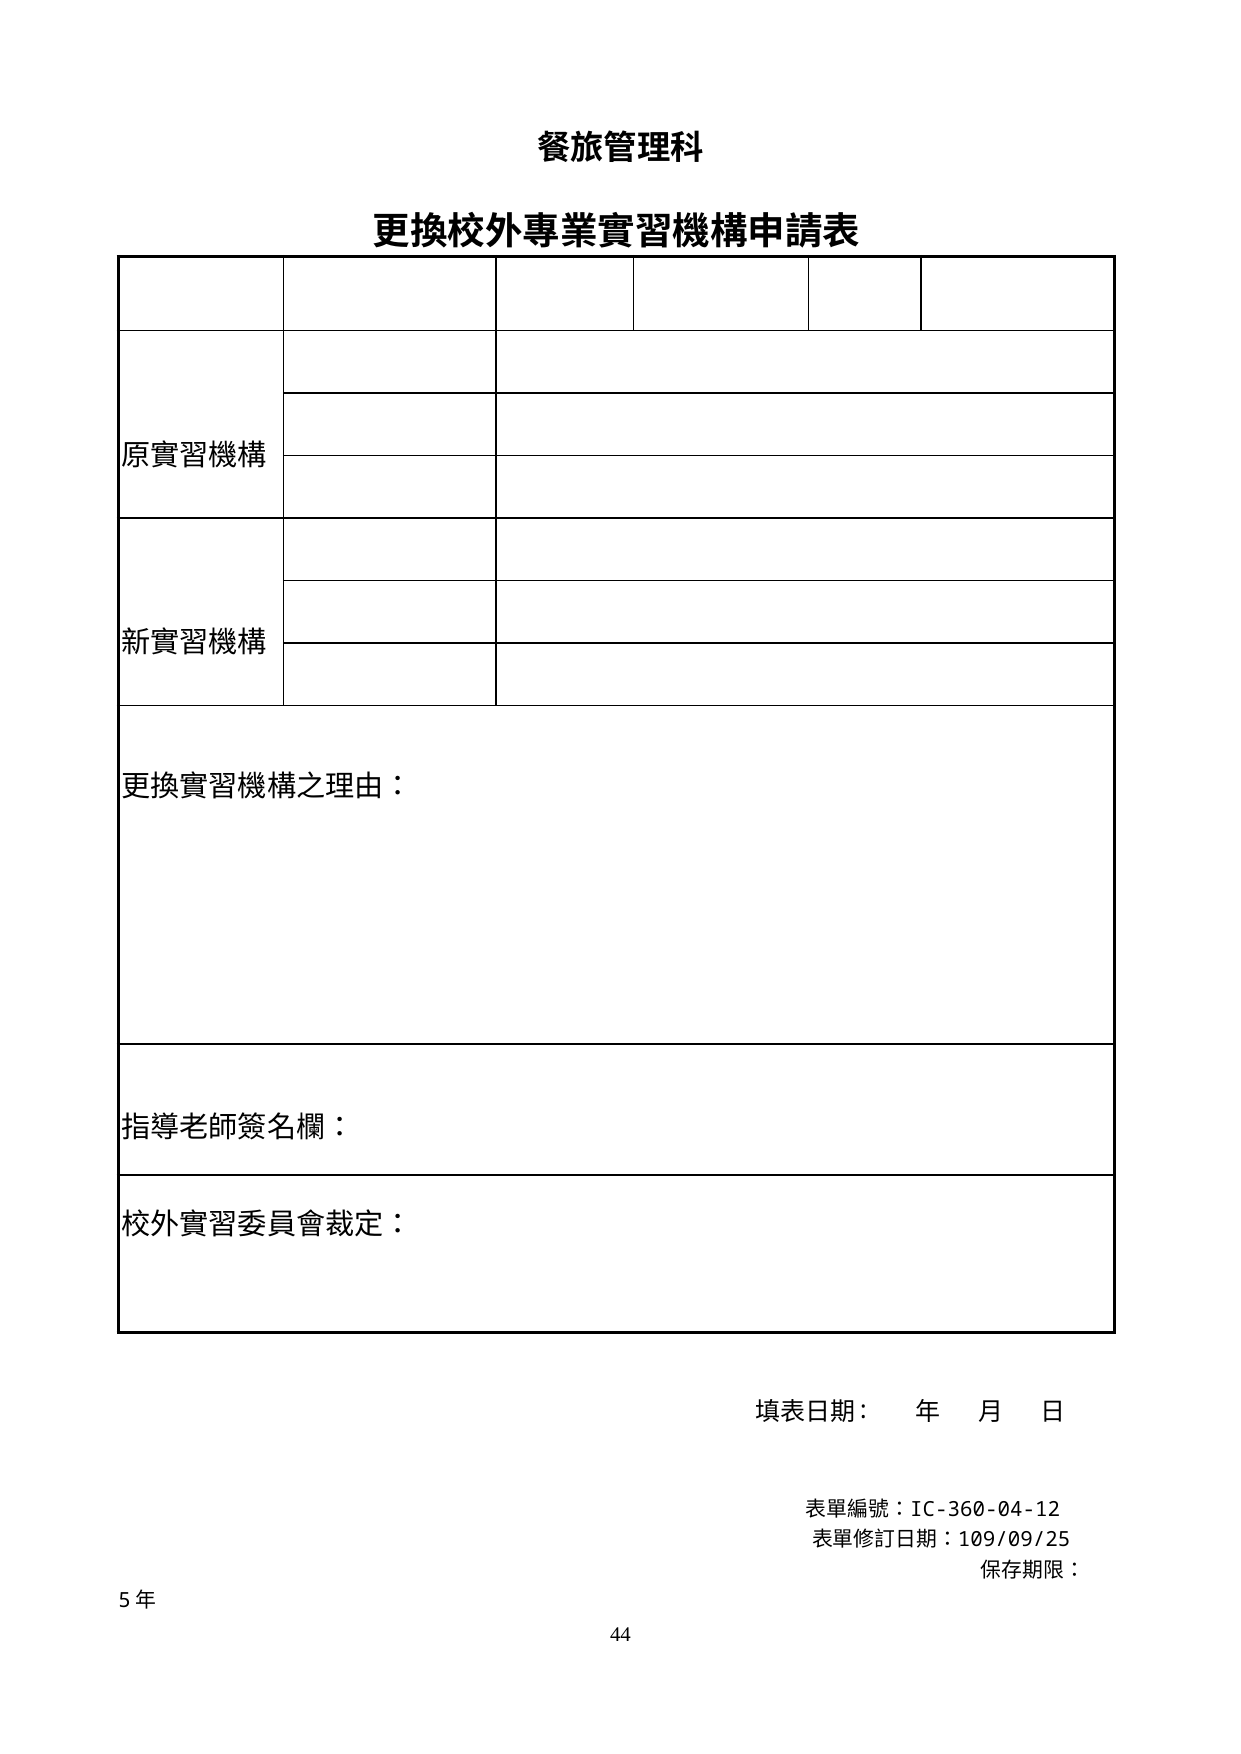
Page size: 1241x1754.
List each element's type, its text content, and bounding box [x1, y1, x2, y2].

text 表單修訂日期：109/09/25 [118, 1523, 1070, 1553]
table_cell [497, 331, 1113, 392]
table_cell [284, 258, 495, 330]
table_cell 校外實習委員會裁定： [120, 1176, 1113, 1331]
table_cell [497, 456, 1113, 517]
table_cell 實習時數 [284, 644, 495, 705]
table_cell [497, 644, 1113, 705]
table_cell 原實習機構 [120, 331, 283, 517]
table_header 更換校外專業實習機構申請表 [118, 180, 1115, 255]
table_cell [497, 581, 1113, 642]
table_cell 名 稱 [284, 331, 495, 392]
table_cell 新實習機構 [120, 519, 283, 705]
table_cell 更換實習機構之理由： [120, 706, 1113, 1043]
table_cell [922, 258, 1113, 330]
table_cell 實習時數 [284, 456, 495, 517]
table_cell 實習期間 [284, 581, 495, 642]
table_cell 實習期間 [284, 394, 495, 455]
table_cell [497, 519, 1113, 580]
table_cell [634, 258, 808, 330]
table_cell 姓 名 [120, 258, 283, 330]
table_cell 班級 [497, 258, 633, 330]
table_cell [497, 394, 1113, 455]
text 餐旅管理科 [118, 117, 1122, 169]
text 表單編號：IC-360-04-12 [118, 1492, 1059, 1523]
table_cell 名 稱 [284, 519, 495, 580]
text 保存期限：5年 [118, 1553, 1080, 1614]
table_cell 學號 [809, 258, 920, 330]
table_cell 指導老師簽名欄： [120, 1045, 1113, 1174]
text 填表日期: 年 月 日 [118, 1367, 1122, 1430]
